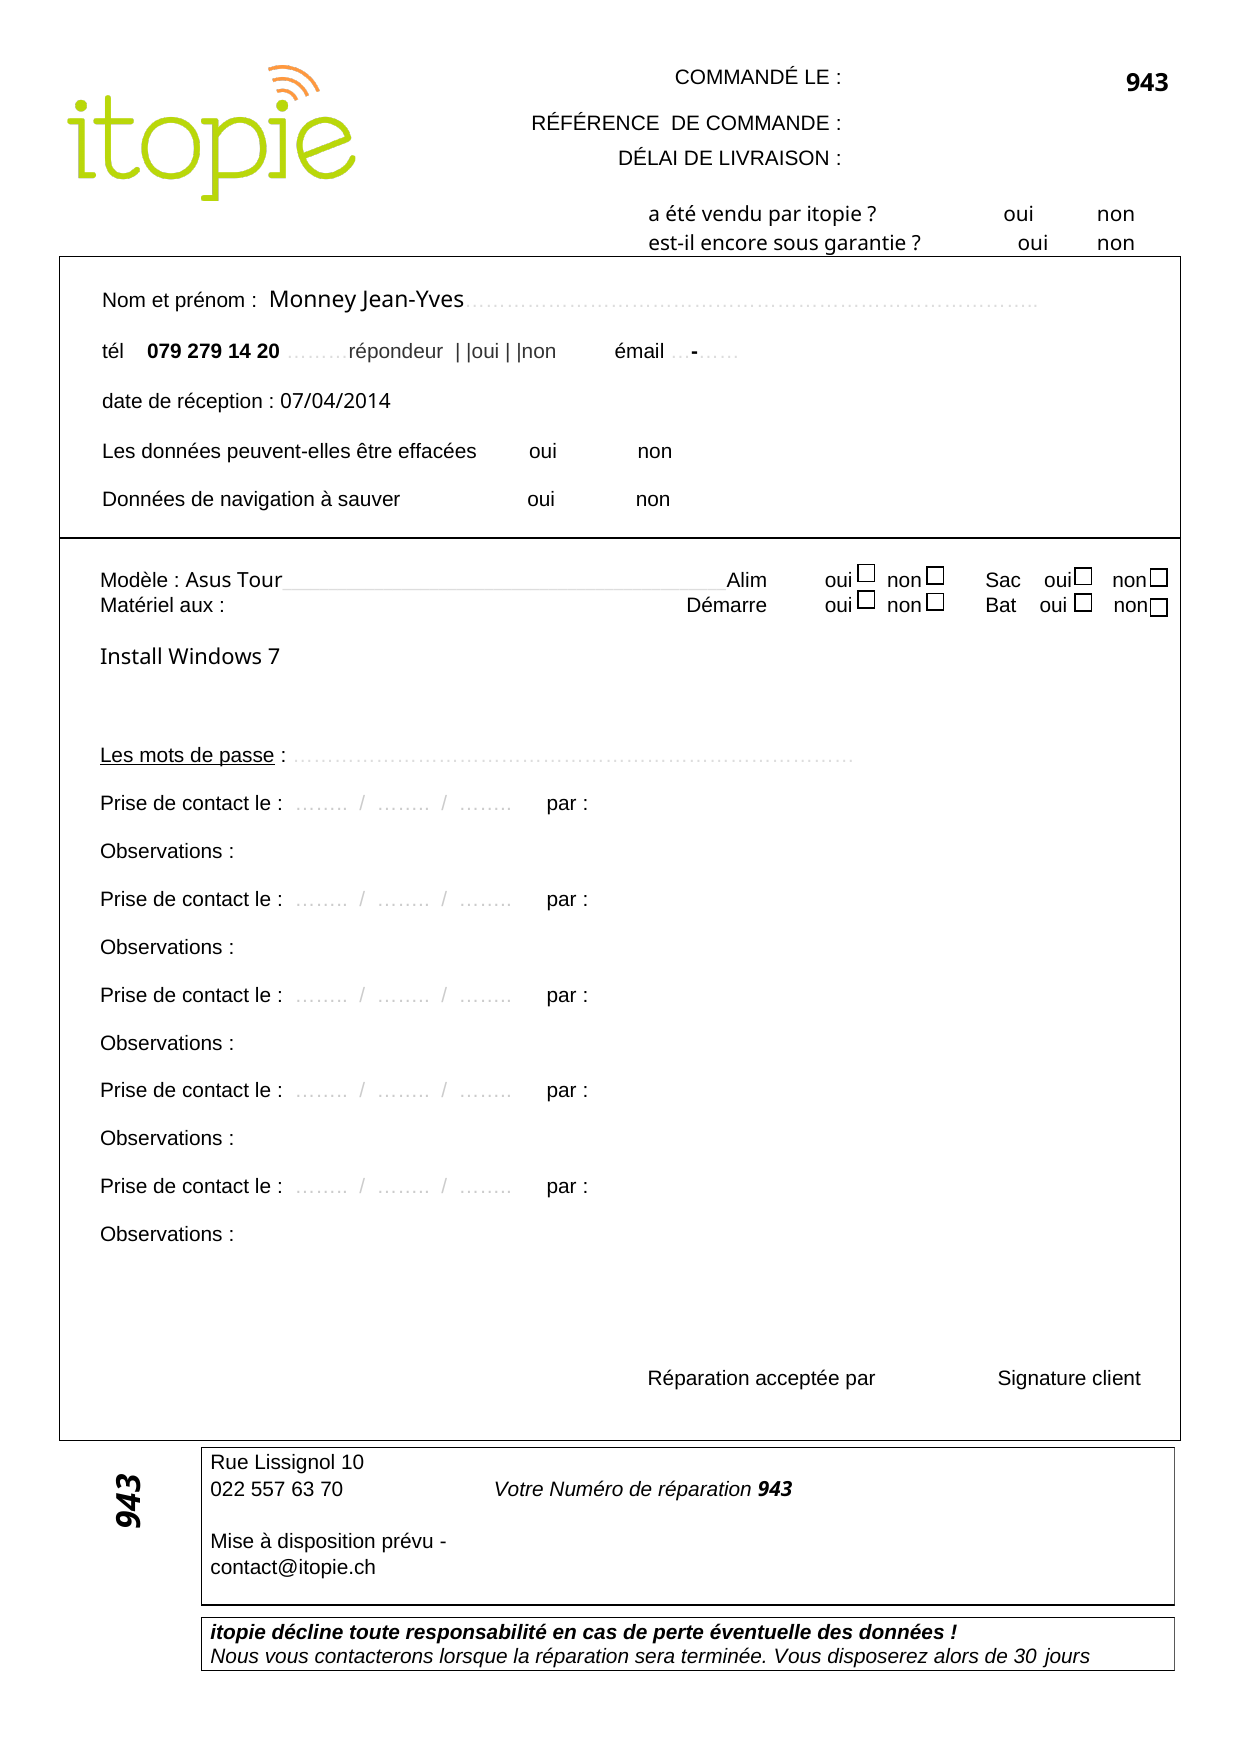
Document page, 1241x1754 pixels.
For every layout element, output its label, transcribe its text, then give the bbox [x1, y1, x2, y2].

text a été vendu par itopie ? oui non [59, 199, 1181, 228]
table_header Rue Lissignol 10 022 557 63 70 Votre Numéro de réparation 943 Mise à disposition prévu - contact@itopie.ch [195, 1441, 1180, 1611]
text Observations : [60, 1123, 1180, 1150]
text Prise de contact le : …….. / …….. / …….. par : [60, 979, 1180, 1006]
table_cell itopie décline toute responsabilité en cas de perte éventuelle des données ! Nous vous contacterons lorsque la réparation sera terminée. Vous disposerez alors de 30 jours [195, 1611, 1180, 1677]
text date de réception : 07/04/2014 [60, 383, 1180, 415]
text tél 079 279 14 20 ………répondeur | |oui | |non émail …-…… [60, 335, 1180, 362]
text Modèle : Asus Tour Alim oui non Sac oui non [60, 562, 856, 590]
text Prise de contact le : …….. / …….. / …….. par : [60, 1075, 1180, 1102]
text Prise de contact le : …….. / …….. / …….. par : [60, 883, 1180, 911]
text Observations : [60, 1219, 1180, 1246]
table_cell [847, 140, 1180, 175]
text Observations : [60, 931, 1180, 958]
table_header 943 [847, 59, 1180, 104]
text Install Windows 7 [60, 638, 1180, 671]
text Données de navigation à sauver oui non [60, 484, 1180, 511]
text Modèle : Asus Tour Alim oui non Sac oui non [948, 562, 1180, 590]
text Matériel aux : Démarre oui non Bat oui non [60, 590, 1180, 617]
text Réparation acceptée par Signature client [60, 1363, 1180, 1390]
text Observations : [60, 1027, 1180, 1054]
text Modèle : Asus Tour Alim oui non Sac oui non [879, 562, 925, 590]
text Les données peuvent-elles être effacées oui non [60, 436, 1180, 463]
text Nom et prénom : Monney Jean-Yves……………………………………………………………………….. [60, 280, 1180, 314]
table_cell RÉFÉRENCE DE COMMANDE : [490, 105, 847, 140]
text Prise de contact le : …….. / …….. / …….. par : [60, 1171, 1180, 1198]
table_cell DÉLAI DE LIVRAISON : [490, 140, 847, 175]
text est-il encore sous garantie ? oui non [59, 228, 1181, 256]
picture [67, 65, 356, 201]
text Prise de contact le : …….. / …….. / …….. par : [60, 788, 1180, 815]
table_header 943 [59, 1441, 195, 1677]
table_header COMMANDÉ LE : [490, 59, 847, 104]
text Observations : [60, 836, 1180, 863]
table_cell [847, 105, 1180, 140]
text Les mots de passe : ……………………………………………………………………… [60, 740, 1180, 767]
